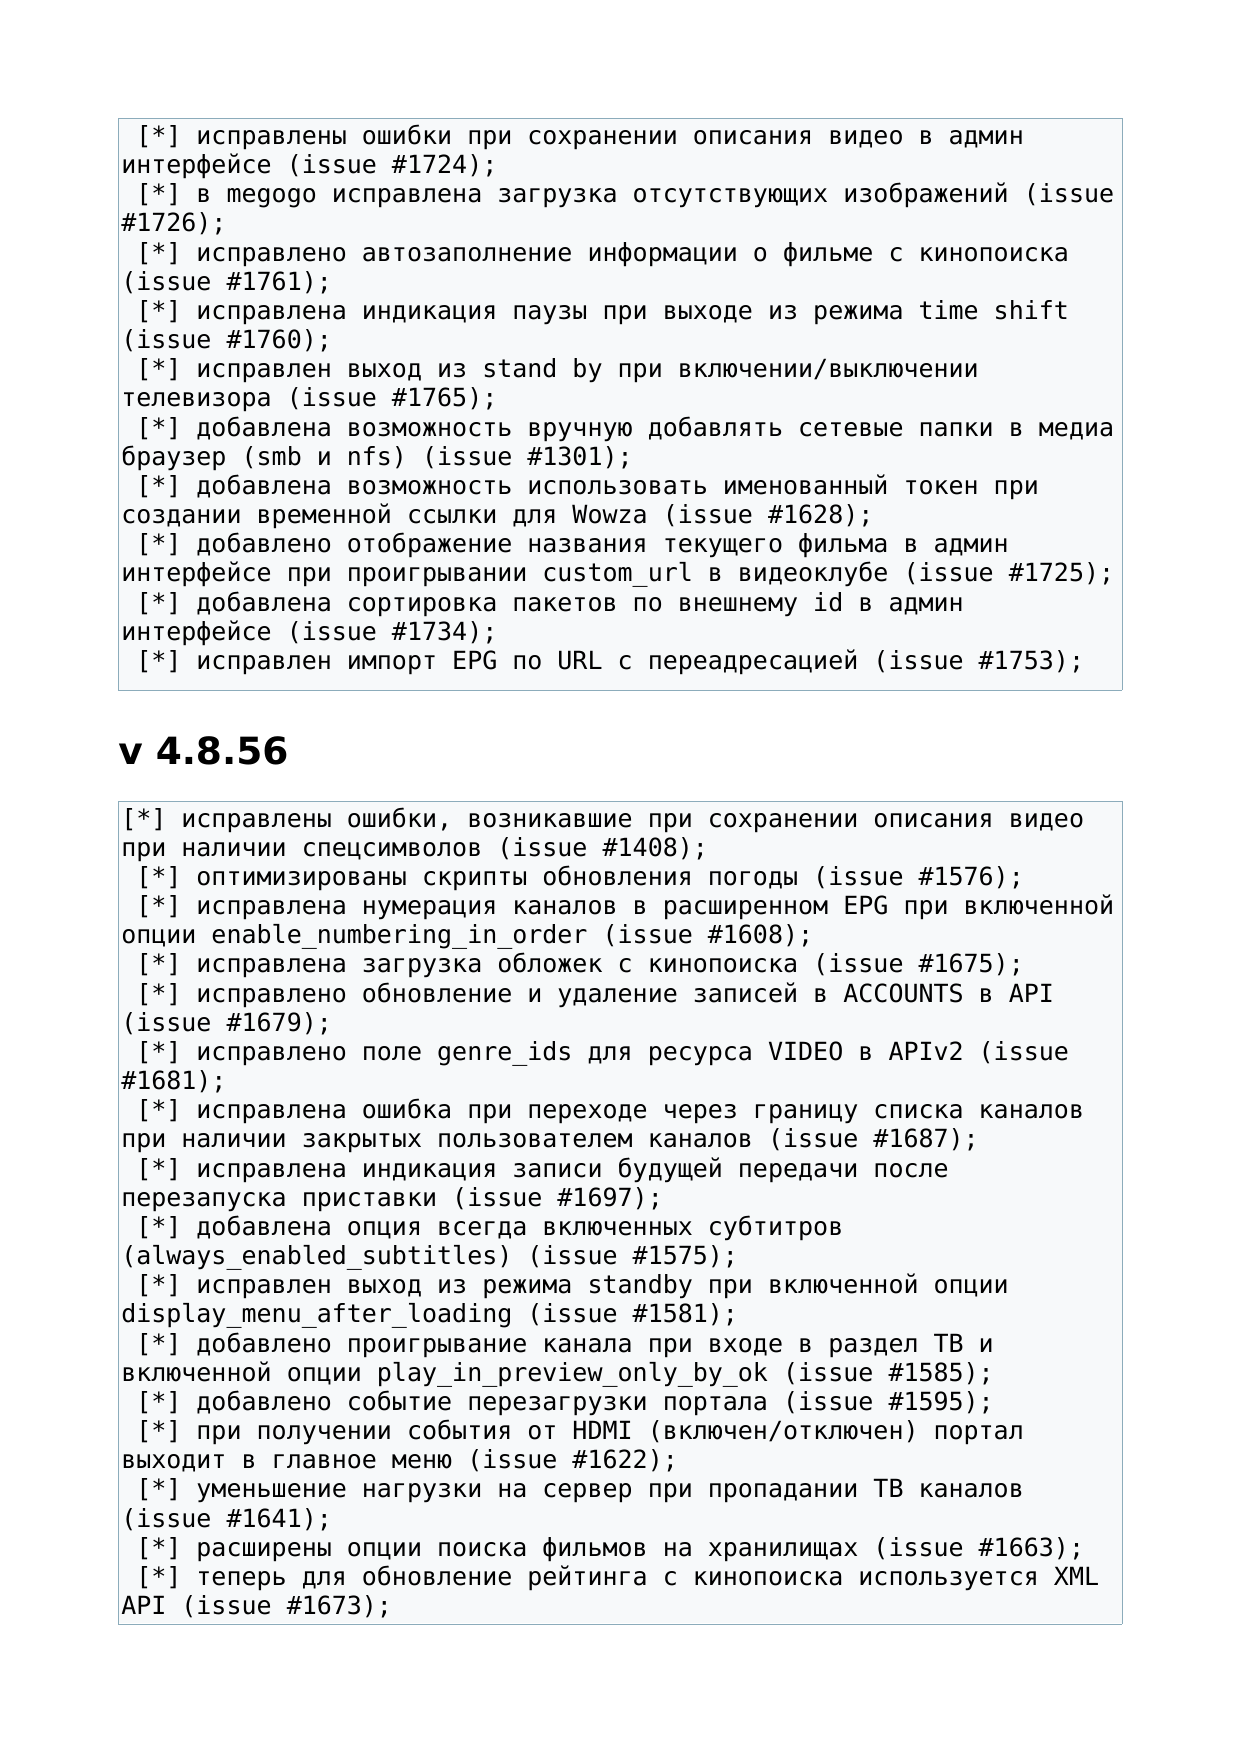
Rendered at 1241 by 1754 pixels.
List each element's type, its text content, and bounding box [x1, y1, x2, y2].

table_header [*] исправлены ошибки при сохранении описания видео в админ интерфейсе (issue #1724); [*] в megogo исправлена загрузка отсутствующих изображений (issue #1726); [*] исправлено автозаполнение информации о фильме с кинопоиска (issue #1761); [*] исправлена индикация паузы при выходе из режима time shift (issue #1760); [*] исправлен выход из stand by при включении/выключении телевизора (issue #1765); [*] добавлена возможность вручную добавлять сетевые папки в медиа браузер (smb и nfs) (issue #1301); [*] добавлена возможность использовать именованный токен при создании временной ссылки для Wowza (issue #1628); [*] добавлено отображение названия текущего фильма в админ интерфейсе при проигрывании custom_url в видеоклубе (issue #1725); [*] добавлена сортировка пакетов по внешнему id в админ интерфейсе (issue #1734); [*] исправлен импорт EPG по URL с переадресацией (issue #1753); [119, 119, 1122, 690]
subtitle v 4.8.56 [118, 730, 1122, 773]
table_header [*] исправлены ошибки, возникавшие при сохранении описания видео при наличии спецсимволов (issue #1408); [*] оптимизированы скрипты обновления погоды (issue #1576); [*] исправлена нумерация каналов в расширенном EPG при включенной опции enable_numbering_in_order (issue #1608); [*] исправлена загрузка обложек с кинопоиска (issue #1675); [*] исправлено обновление и удаление записей в ACCOUNTS в API (issue #1679); [*] исправлено поле genre_ids для ресурса VIDEO в APIv2 (issue #1681); [*] исправлена ошибка при переходе через границу списка каналов при наличии закрытых пользователем каналов (issue #1687); [*] исправлена индикация записи будущей передачи после перезапуска приставки (issue #1697); [*] добавлена опция всегда включенных субтитров (always_enabled_subtitles) (issue #1575); [*] исправлен выход из режима standby при включенной опции display_menu_after_loading (issue #1581); [*] добавлено проигрывание канала при входе в раздел ТВ и включенной опции play_in_preview_only_by_ok (issue #1585); [*] добавлено событие перезагрузки портала (issue #1595); [*] при получении события от HDMI (включен/отключен) портал выходит в главное меню (issue #1622); [*] уменьшение нагрузки на сервер при пропадании ТВ каналов (issue #1641); [*] расширены опции поиска фильмов на хранилищах (issue #1663); [*] теперь для обновление рейтинга с кинопоиска используется XML API (issue #1673); [119, 802, 1122, 1623]
